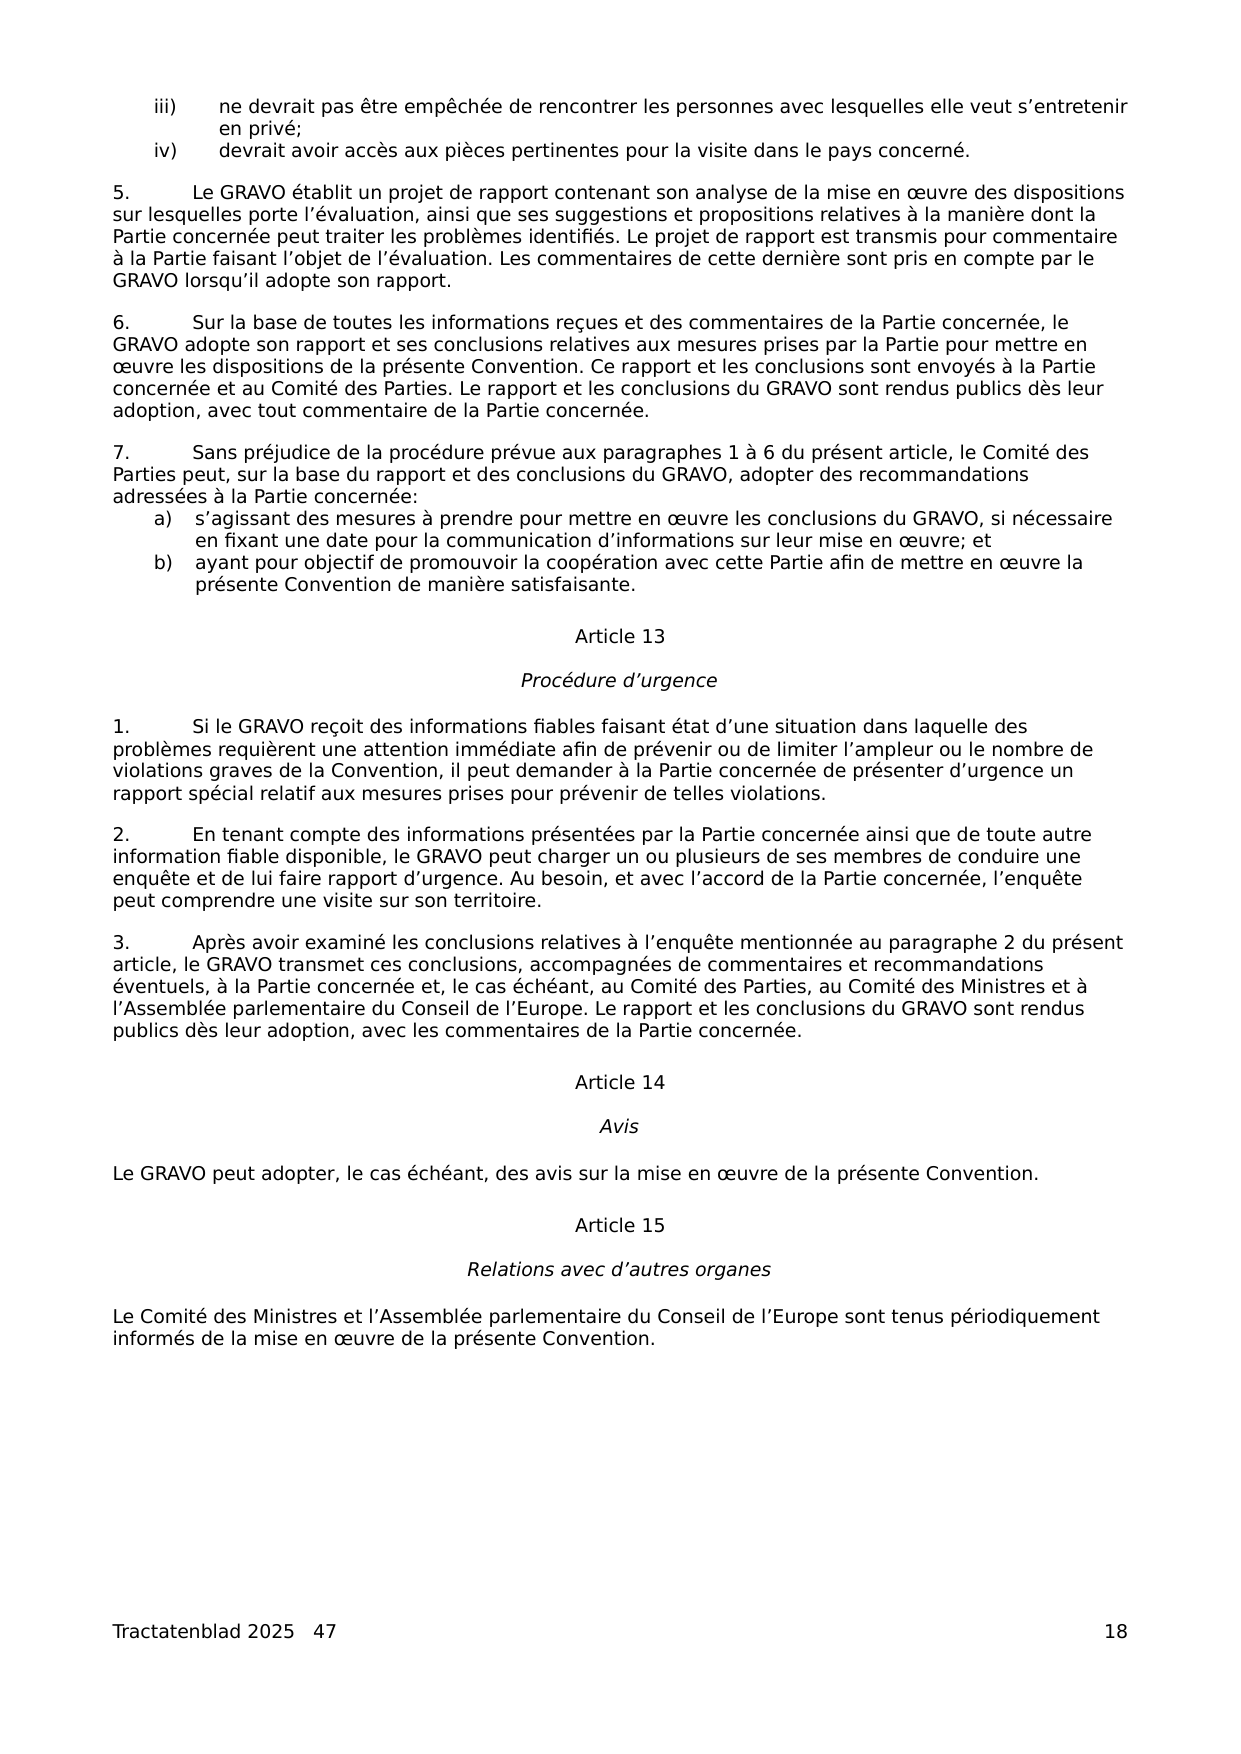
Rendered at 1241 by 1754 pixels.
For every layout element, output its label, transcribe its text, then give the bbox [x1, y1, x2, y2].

text a) s’agissant des mesures à prendre pour mettre en œuvre les conclusions du GRAVO, si nécessaire en fixant une date pour la communication d’informations sur leur mise en œuvre; et [153, 508, 1128, 552]
subtitle Article 13 Procédure d’urgence [112, 626, 1128, 691]
text iv) devrait avoir accès aux pièces pertinentes pour la visite dans le pays concerné. [153, 140, 1128, 162]
text Le Comité des Ministres et l’Assemblée parlementaire du Conseil de l’Europe sont tenus périodiquement informés de la mise en œuvre de la présente Convention. [112, 1306, 1128, 1350]
text Le GRAVO peut adopter, le cas échéant, des avis sur la mise en œuvre de la présente Convention. [112, 1163, 1128, 1185]
subtitle Article 15 Relations avec d’autres organes [112, 1215, 1128, 1281]
text 3. Après avoir examiné les conclusions relatives à l’enquête mentionnée au paragraphe 2 du présent article, le GRAVO transmet ces conclusions, accompagnées de commentaires et recommandations éventuels, à la Partie concernée et, le cas échéant, au Comité des Parties, au Comité des Ministres et à l’Assemblée parlementaire du Conseil de l’Europe. Le rapport et les conclusions du GRAVO sont rendus publics dès leur adoption, avec les commentaires de la Partie concernée. [112, 932, 1128, 1042]
text 6. Sur la base de toutes les informations reçues et des commentaires de la Partie concernée, le GRAVO adopte son rapport et ses conclusions relatives aux mesures prises par la Partie pour mettre en œuvre les dispositions de la présente Convention. Ce rapport et les conclusions sont envoyés à la Partie concernée et au Comité des Parties. Le rapport et les conclusions du GRAVO sont rendus publics dès leur adoption, avec tout commentaire de la Partie concernée. [112, 312, 1128, 422]
text 7. Sans préjudice de la procédure prévue aux paragraphes 1 à 6 du présent article, le Comité des Parties peut, sur la base du rapport et des conclusions du GRAVO, adopter des recommandations adressées à la Partie concernée: [112, 442, 1128, 508]
text iii) ne devrait pas être empêchée de rencontrer les personnes avec lesquelles elle veut s’entretenir en privé; [153, 96, 1128, 140]
text 5. Le GRAVO établit un projet de rapport contenant son analyse de la mise en œuvre des dispositions sur lesquelles porte l’évaluation, ainsi que ses suggestions et propositions relatives à la manière dont la Partie concernée peut traiter les problèmes identifiés. Le projet de rapport est transmis pour commentaire à la Partie faisant l’objet de l’évaluation. Les commentaires de cette dernière sont pris en compte par le GRAVO lorsqu’il adopte son rapport. [112, 182, 1128, 292]
text 1. Si le GRAVO reçoit des informations fiables faisant état d’une situation dans laquelle des problèmes requièrent une attention immédiate afin de prévenir ou de limiter l’ampleur ou le nombre de violations graves de la Convention, il peut demander à la Partie concernée de présenter d’urgence un rapport spécial relatif aux mesures prises pour prévenir de telles violations. [112, 716, 1128, 804]
text 2. En tenant compte des informations présentées par la Partie concernée ainsi que de toute autre information fiable disponible, le GRAVO peut charger un ou plusieurs de ses membres de conduire une enquête et de lui faire rapport d’urgence. Au besoin, et avec l’accord de la Partie concernée, l’enquête peut comprendre une visite sur son territoire. [112, 824, 1128, 912]
subtitle Article 14 Avis [112, 1072, 1128, 1138]
text b) ayant pour objectif de promouvoir la coopération avec cette Partie afin de mettre en œuvre la présente Convention de manière satisfaisante. [153, 552, 1128, 596]
